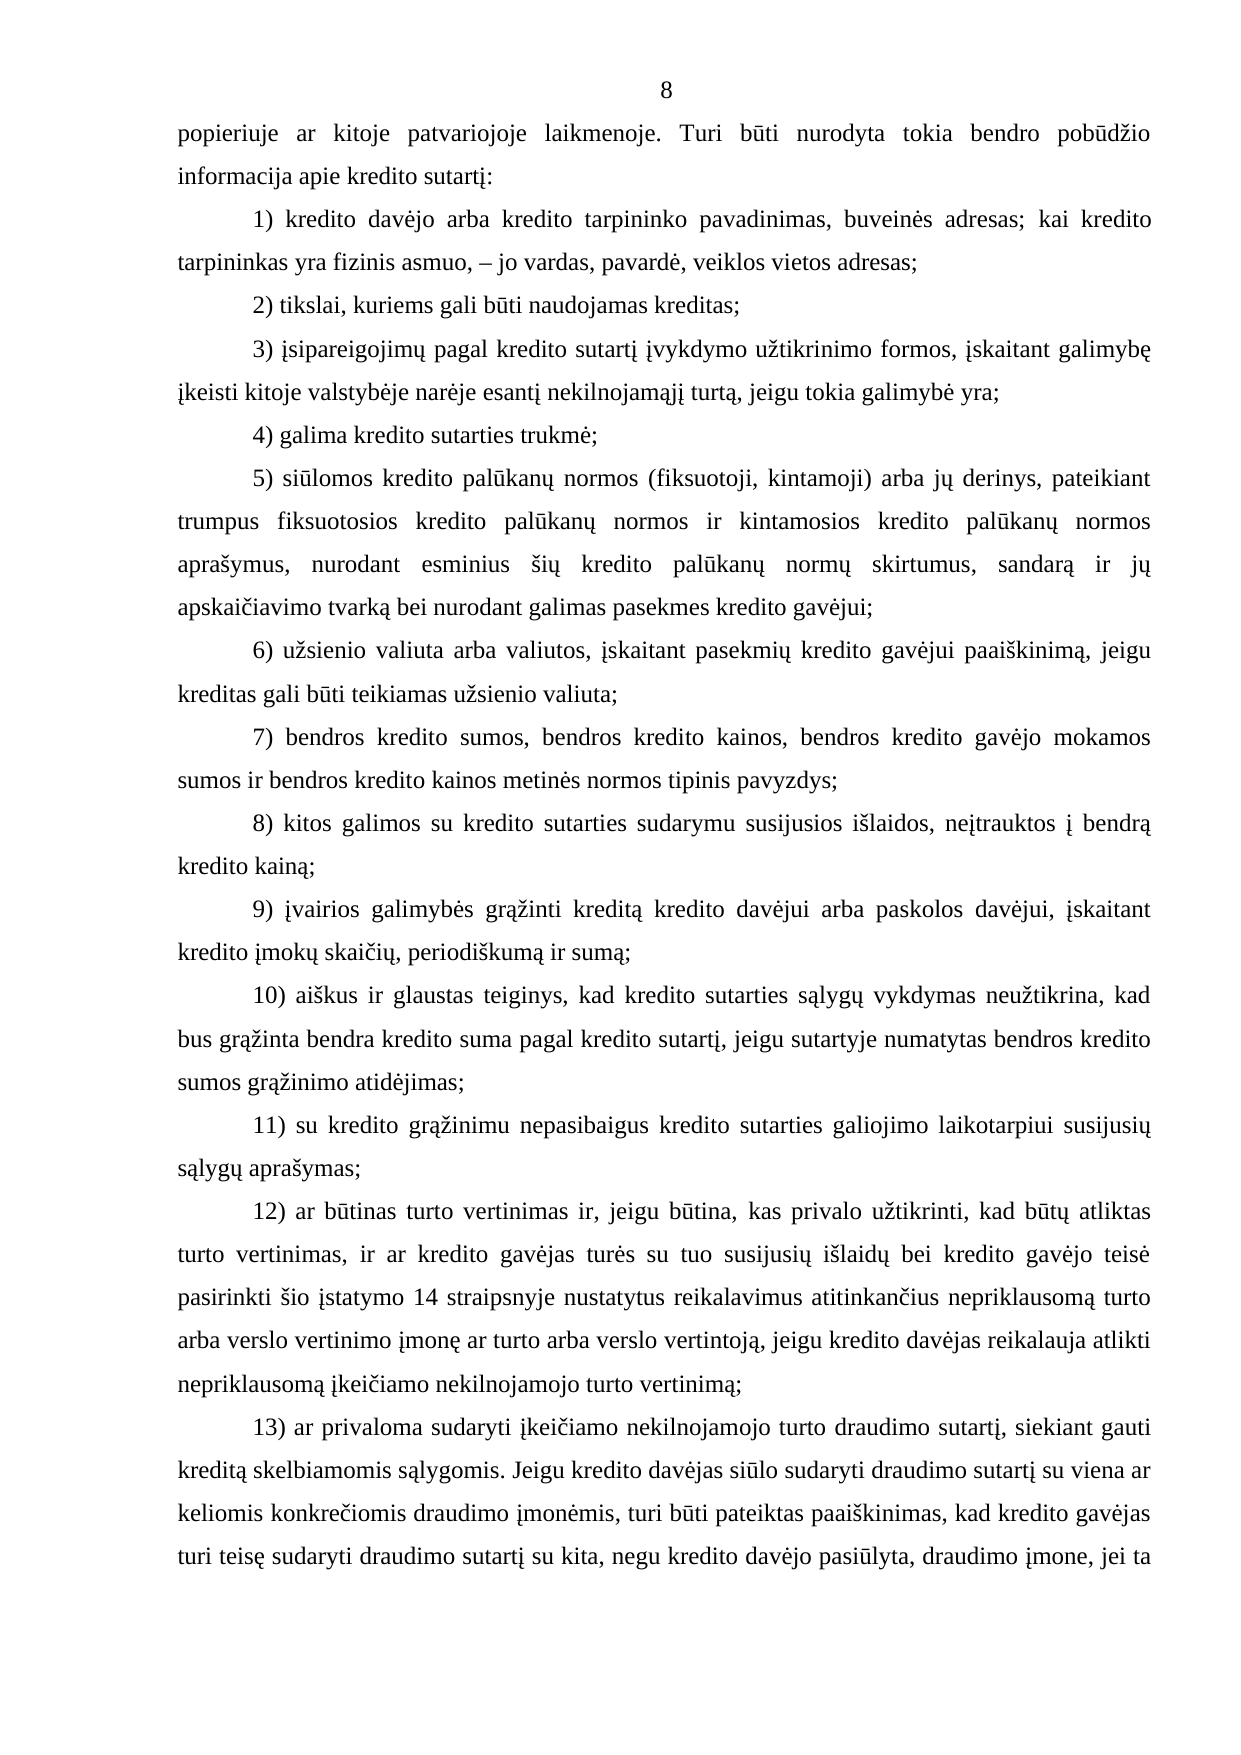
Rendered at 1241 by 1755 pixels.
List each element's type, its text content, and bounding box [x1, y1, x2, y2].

text 10) aiškus ir glaustas teiginys, kad kredito sutarties sąlygų vykdymas neužtikrina, kad bus grąžinta bendra kredito suma pagal kredito sutartį, jeigu sutartyje numatytas bendros kredito sumos grąžinimo atidėjimas; [177, 981, 1152, 1096]
text 11) su kredito grąžinimu nepasibaigus kredito sutarties galiojimo laikotarpiui susijusių sąlygų aprašymas; [177, 1110, 1152, 1182]
text 6) užsienio valiuta arba valiutos, įskaitant pasekmių kredito gavėjui paaiškinimą, jeigu kreditas gali būti teikiamas užsienio valiuta; [177, 636, 1152, 707]
text 9) įvairios galimybės grąžinti kreditą kredito davėjui arba paskolos davėjui, įskaitant kredito įmokų skaičių, periodiškumą ir sumą; [177, 894, 1152, 966]
text 3) įsipareigojimų pagal kredito sutartį įvykdymo užtikrinimo formos, įskaitant galimybę įkeisti kitoje valstybėje narėje esantį nekilnojamąjį turtą, jeigu tokia galimybė yra; [177, 334, 1152, 406]
text 7) bendros kredito sumos, bendros kredito kainos, bendros kredito gavėjo mokamos sumos ir bendros kredito kainos metinės normos tipinis pavyzdys; [177, 722, 1152, 794]
text 1) kredito davėjo arba kredito tarpininko pavadinimas, buveinės adresas; kai kredito tarpininkas yra fizinis asmuo, – jo vardas, pavardė, veiklos vietos adresas; [177, 204, 1152, 276]
text 13) ar privaloma sudaryti įkeičiamo nekilnojamojo turto draudimo sutartį, siekiant gauti kreditą skelbiamomis sąlygomis. Jeigu kredito davėjas siūlo sudaryti draudimo sutartį su viena ar keliomis konkrečiomis draudimo įmonėmis, turi būti pateiktas paaiškinimas, kad kredito gavėjas turi teisę sudaryti draudimo sutartį su kita, negu kredito davėjo pasiūlyta, draudimo įmone, jei ta [177, 1412, 1152, 1570]
text 4) galima kredito sutarties trukmė; [177, 420, 1152, 449]
text 5) siūlomos kredito palūkanų normos (fiksuotoji, kintamoji) arba jų derinys, pateikiant trumpus fiksuotosios kredito palūkanų normos ir kintamosios kredito palūkanų normos aprašymus, nurodant esminius šių kredito palūkanų normų skirtumus, sandarą ir jų apskaičiavimo tvarką bei nurodant galimas pasekmes kredito gavėjui; [177, 463, 1152, 621]
text popieriuje ar kitoje patvariojoje laikmenoje. Turi būti nurodyta tokia bendro pobūdžio informacija apie kredito sutartį: [177, 118, 1152, 190]
text 2) tikslai, kuriems gali būti naudojamas kreditas; [177, 291, 1152, 319]
text 8) kitos galimos su kredito sutarties sudarymu susijusios išlaidos, neįtrauktos į bendrą kredito kainą; [177, 808, 1152, 880]
text 12) ar būtinas turto vertinimas ir, jeigu būtina, kas privalo užtikrinti, kad būtų atliktas turto vertinimas, ir ar kredito gavėjas turės su tuo susijusių išlaidų bei kredito gavėjo teisė pasirinkti šio įstatymo 14 straipsnyje nustatytus reikalavimus atitinkančius nepriklausomą turto arba verslo vertinimo įmonę ar turto arba verslo vertintoją, jeigu kredito davėjas reikalauja atlikti nepriklausomą įkeičiamo nekilnojamojo turto vertinimą; [177, 1196, 1152, 1397]
